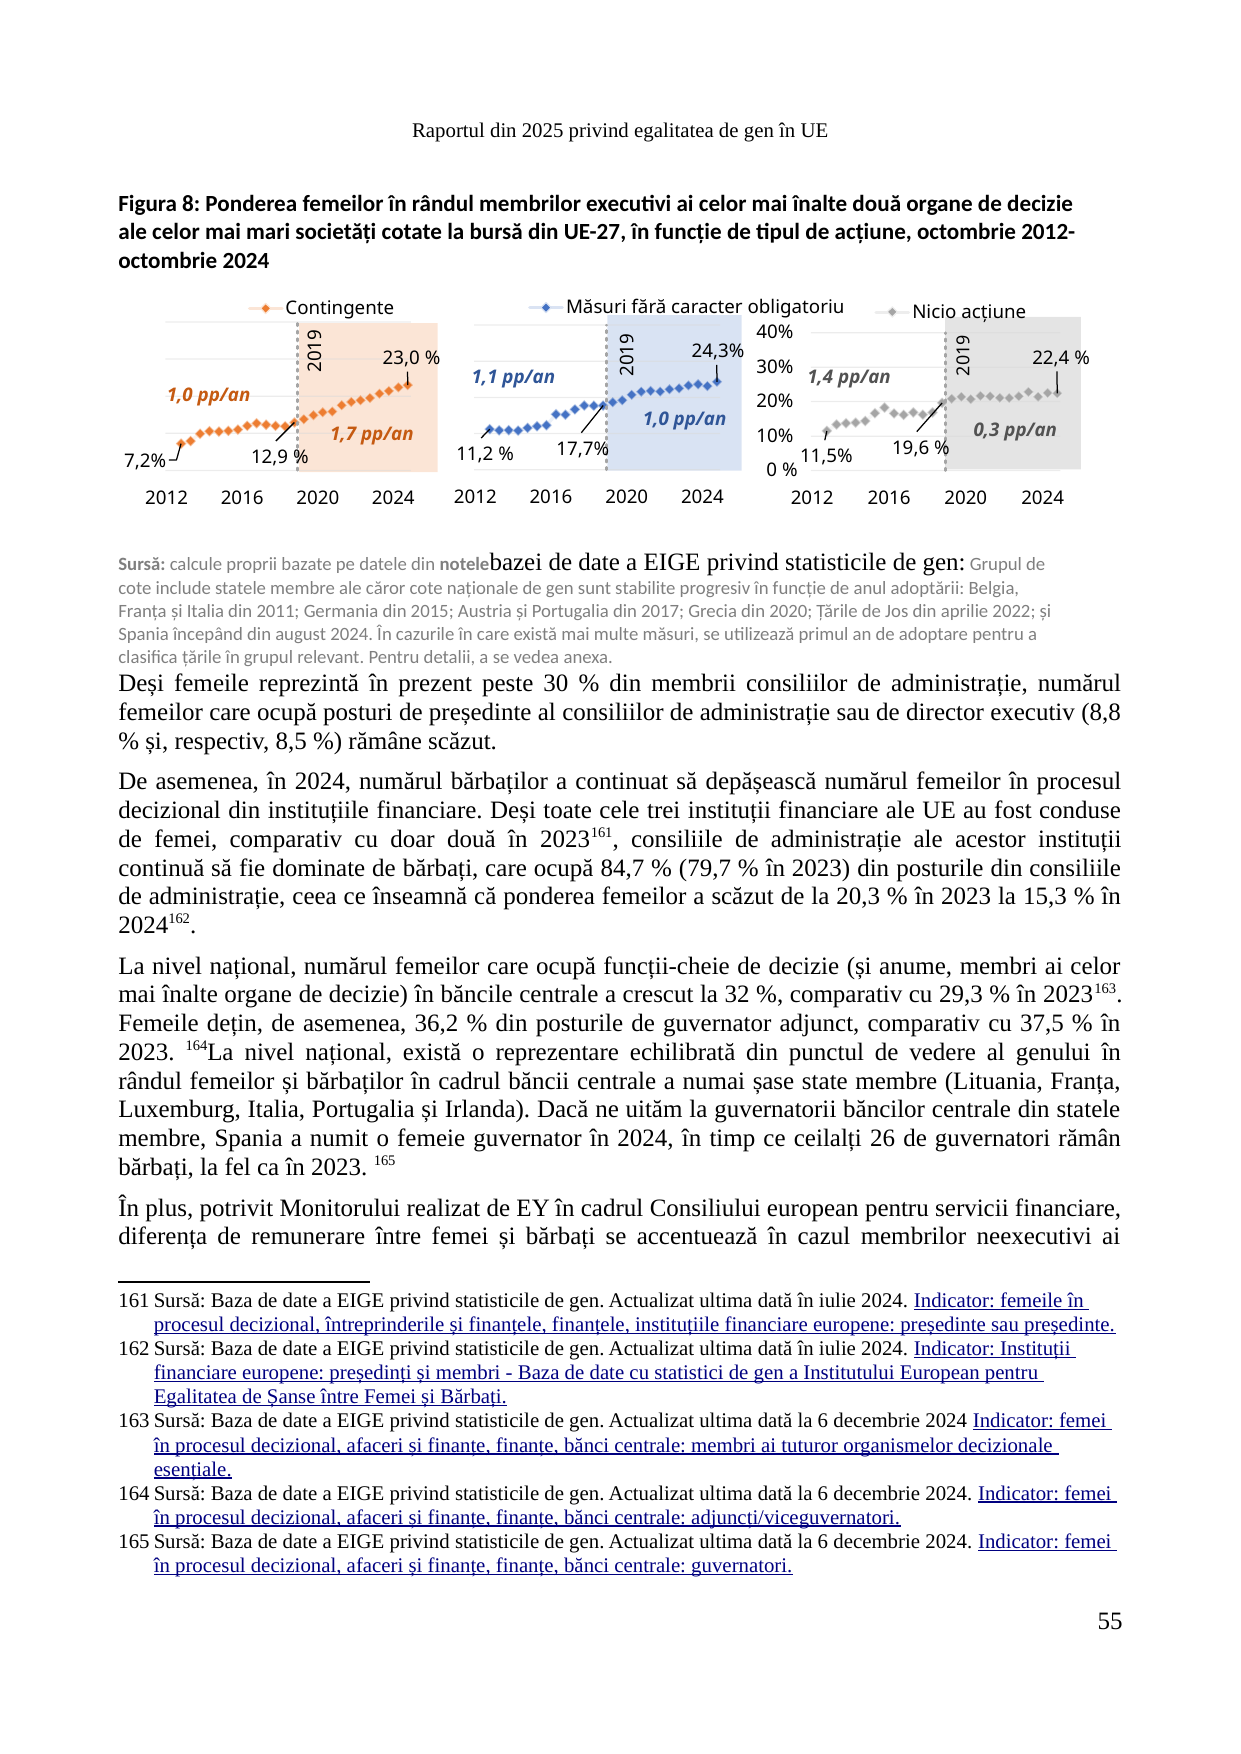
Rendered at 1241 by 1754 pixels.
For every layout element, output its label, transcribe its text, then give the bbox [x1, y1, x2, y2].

text Sursă: Baza de date a EIGE privind statisticile de gen. Actualizat ultima dată la 6 decembrie 2024. Indicator: femei în procesul decizional, afaceri și finanțe, finanțe, bănci centrale: guvernatori. [118, 1529, 1122, 1577]
text Deși femeile reprezintă în prezent peste 30 % din membrii consiliilor de administrație, numărul femeilor care ocupă posturi de președinte al consiliilor de administrație sau de director executiv (8,8 % și, respectiv, 8,5 %) rămâne scăzut. [118, 183, 1122, 754]
text Sursă: Baza de date a EIGE privind statisticile de gen. Actualizat ultima dată la 6 decembrie 2024 Indicator: femei în procesul decizional, afaceri și finanțe, finanțe, bănci centrale: membri ai tuturor organismelor decizionale esențiale. [118, 1408, 1122, 1481]
text Sursă: Baza de date a EIGE privind statisticile de gen. Actualizat ultima dată în iulie 2024. Indicator: Instituții financiare europene: președinți și membri - Baza de date cu statistici de gen a Institutului European pentru Egalitatea de Șanse între Femei și Bărbați. [118, 1336, 1122, 1408]
text La nivel național, numărul femeilor care ocupă funcții-cheie de decizie (și anume, membri ai celor mai înalte organe de decizie) în băncile centrale a crescut la 32 %, comparativ cu 29,3 % în 2023. Femeile dețin, de asemenea, 36,2 % din posturile de guvernator adjunct, comparativ cu 37,5 % în 2023. La nivel național, există o reprezentare echilibrată din punctul de vedere al genului în rândul femeilor și bărbaților în cadrul băncii centrale a numai șase state membre (Lituania, Franța, Luxemburg, Italia, Portugalia și Irlanda). Dacă ne uităm la guvernatorii băncilor centrale din statele membre, Spania a numit o femeie guvernator în 2024, în timp ce ceilalți 26 de guvernatori rămân bărbați, la fel ca în 2023. [118, 951, 1122, 1181]
text În plus, potrivit Monitorului realizat de EY în cadrul Consiliului european pentru servicii financiare, diferența de remunerare între femei și bărbați se accentuează în cazul membrilor neexecutivi ai [118, 1193, 1122, 1250]
text De asemenea, în 2024, numărul bărbaților a continuat să depășească numărul femeilor în procesul decizional din instituțiile financiare. Deși toate cele trei instituții financiare ale UE au fost conduse de femei, comparativ cu doar două în 2023, consiliile de administrație ale acestor instituții continuă să fie dominate de bărbați, care ocupă 84,7 % (79,7 % în 2023) din posturile din consiliile de administrație, ceea ce înseamnă că ponderea femeilor a scăzut de la 20,3 % în 2023 la 15,3 % în 2024. [118, 766, 1122, 939]
text Sursă: Baza de date a EIGE privind statisticile de gen. Actualizat ultima dată în iulie 2024. Indicator: femeile în procesul decizional, întreprinderile și finanțele, finanțele, instituțiile financiare europene: președinte sau președinte. [118, 1288, 1122, 1336]
text Noul Regulament privind siguranța generală a produselor se aplică de la 13 decembrie 2024. Acesta consolidează normele de siguranță pentru produsele vândute atât offline, cât și online și precizează că diferențele de gen trebuie luate în considerare în evaluarea riscurilor produselor și în activitățile de standardizare. Comisia sprijină toate părțile interesate în punerea în aplicare a acestui nou regulament. [607, 315, 742, 471]
text Sursă: Baza de date a EIGE privind statisticile de gen. Actualizat ultima dată la 6 decembrie 2024. Indicator: femei în procesul decizional, afaceri și finanțe, finanțe, bănci centrale: adjuncți/viceguvernatori. [118, 1481, 1122, 1529]
